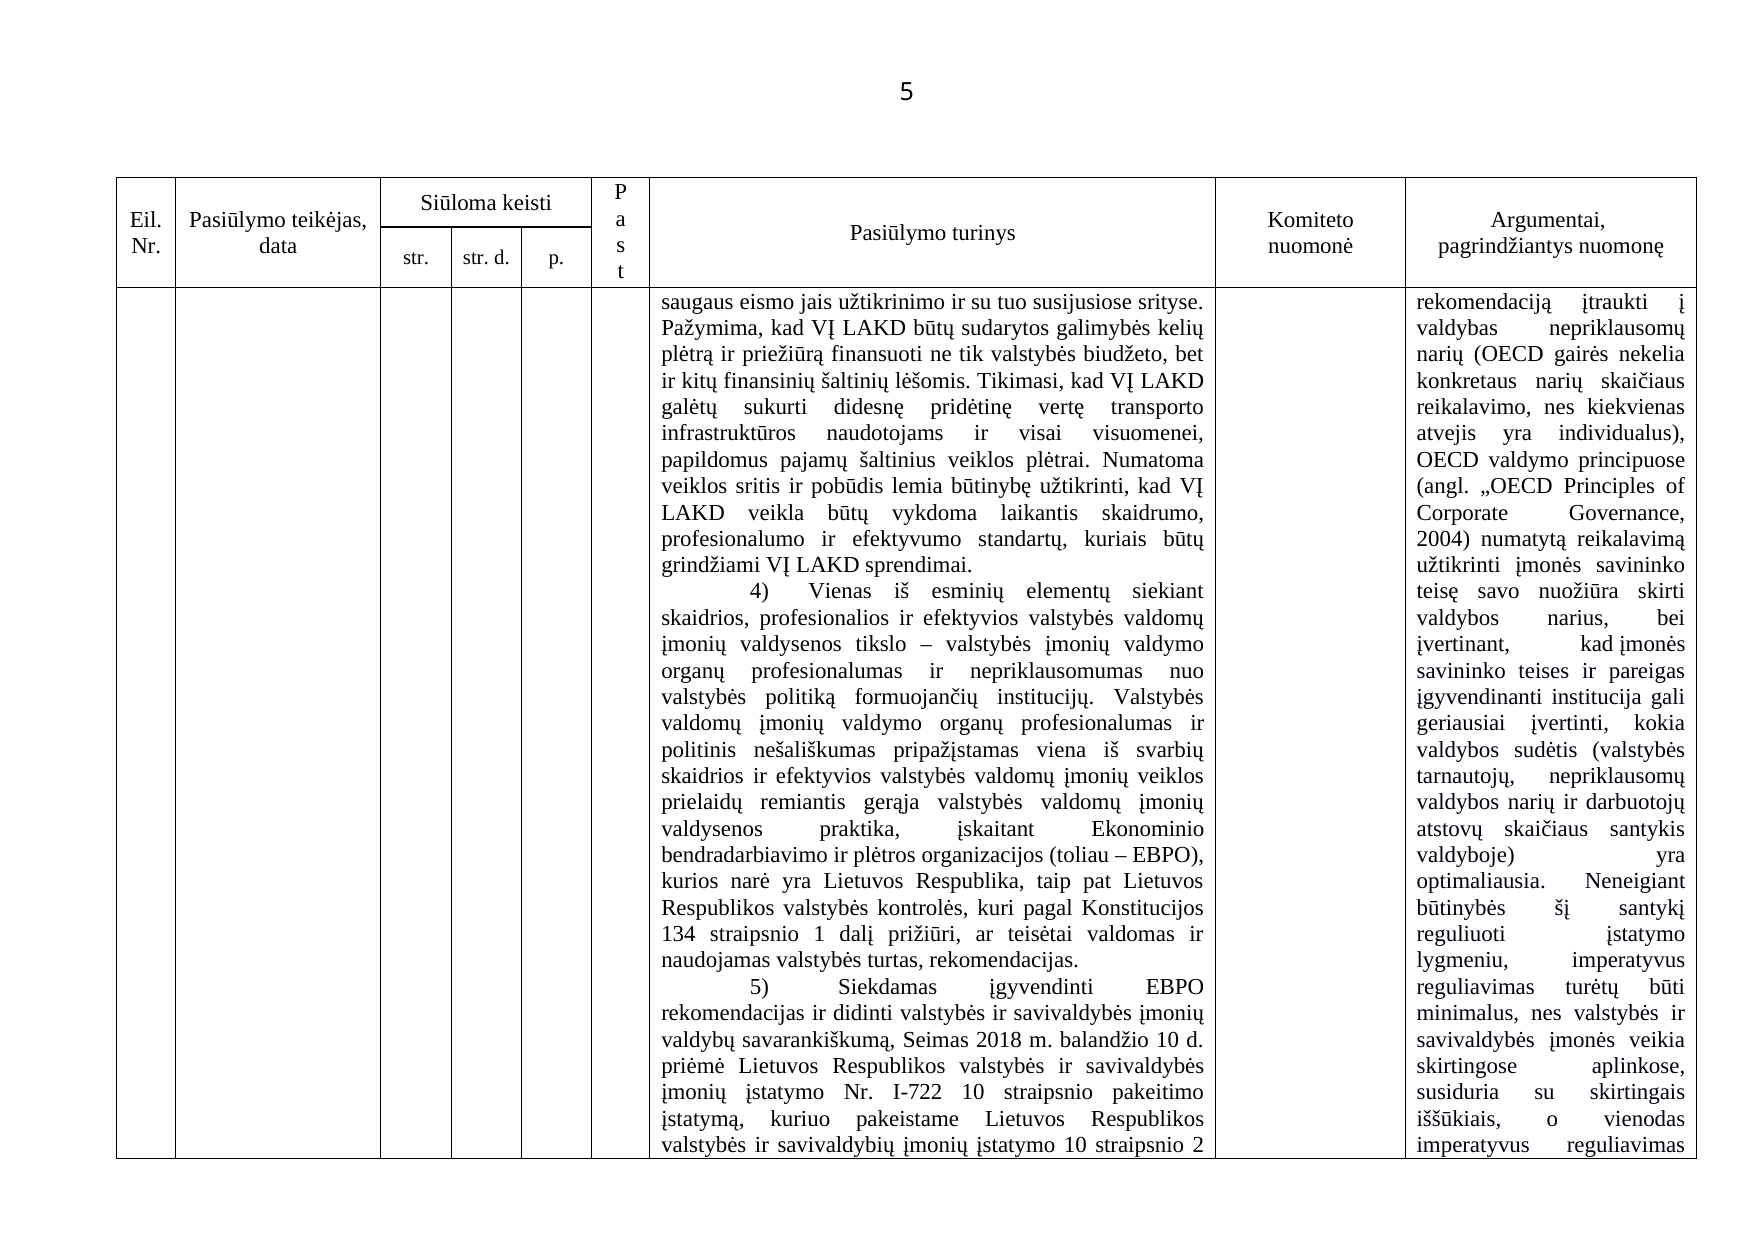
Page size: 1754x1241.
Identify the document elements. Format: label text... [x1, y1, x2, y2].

table_cell str. [381, 228, 451, 287]
table_cell saugaus eismo jais užtikrinimo ir su tuo susijusiose srityse. Pažymima, kad VĮ LAKD būtų sudarytos galimybės kelių plėtrą ir priežiūrą finansuoti ne tik valstybės biudžeto, bet ir kitų finansinių šaltinių lėšomis. Tikimasi, kad VĮ LAKD galėtų sukurti didesnę pridėtinę vertę transporto infrastruktūros naudotojams ir visai visuomenei, papildomus pajamų šaltinius veiklos plėtrai. Numatoma veiklos sritis ir pobūdis lemia būtinybę užtikrinti, kad VĮ LAKD veikla būtų vykdoma laikantis skaidrumo, profesionalumo ir efektyvumo standartų, kuriais būtų grindžiami VĮ LAKD sprendimai. 4) Vienas iš esminių elementų siekiant skaidrios, profesionalios ir efektyvios valstybės valdomų įmonių valdysenos tikslo – valstybės įmonių valdymo organų profesionalumas ir nepriklausomumas nuo valstybės politiką formuojančių institucijų. Valstybės valdomų įmonių valdymo organų profesionalumas ir politinis nešališkumas pripažįstamas viena iš svarbių skaidrios ir efektyvios valstybės valdomų įmonių veiklos prielaidų remiantis gerąja valstybės valdomų įmonių valdysenos praktika, įskaitant Ekonominio bendradarbiavimo ir plėtros organizacijos (toliau – EBPO), kurios narė yra Lietuvos Respublika, taip pat Lietuvos Respublikos valstybės kontrolės, kuri pagal Konstitucijos 134 straipsnio 1 dalį prižiūri, ar teisėtai valdomas ir naudojamas valstybės turtas, rekomendacijas. 5) Siekdamas įgyvendinti EBPO rekomendacijas ir didinti valstybės ir savivaldybės įmonių valdybų savarankiškumą, Seimas 2018 m. balandžio 10 d. priėmė Lietuvos Respublikos valstybės ir savivaldybės įmonių įstatymo Nr. I-722 10 straipsnio pakeitimo įstatymą, kuriuo pakeistame Lietuvos Respublikos valstybės ir savivaldybių įmonių įstatymo 10 straipsnio 2 [650, 288, 1215, 1157]
table_cell rekomendaciją įtraukti į valdybas nepriklausomų narių (OECD gairės nekelia konkretaus narių skaičiaus reikalavimo, nes kiekvienas atvejis yra individualus), OECD valdymo principuose (angl. „OECD Principles of Corporate Governance, 2004) numatytą reikalavimą užtikrinti įmonės savininko teisę savo nuožiūra skirti valdybos narius, bei įvertinant, kad įmonės savininko teises ir pareigas įgyvendinanti institucija gali geriausiai įvertinti, kokia valdybos sudėtis (valstybės tarnautojų, nepriklausomų valdybos narių ir darbuotojų atstovų skaičiaus santykis valdyboje) yra optimaliausia. Neneigiant būtinybės šį santykį reguliuoti įstatymo lygmeniu, imperatyvus reguliavimas turėtų būti minimalus, nes valstybės ir savivaldybės įmonės veikia skirtingose aplinkose, susiduria su skirtingais iššūkiais, o vienodas imperatyvus reguliavimas [1406, 288, 1696, 1157]
table_cell [117, 288, 175, 1157]
table_header Pasiūlymo teikėjas, data [176, 178, 380, 287]
table_header Pasiūlymo turinys [650, 178, 1215, 287]
table_cell [1216, 288, 1405, 1157]
table_header Siūloma keisti [381, 178, 591, 226]
table_cell [522, 288, 591, 1157]
table_header Pastabos [592, 178, 649, 287]
table_cell p. [522, 228, 591, 287]
table_cell [176, 288, 380, 1157]
table_cell [381, 288, 451, 1157]
table_header Komiteto nuomonė [1216, 178, 1405, 287]
table_cell str. d. [452, 228, 521, 287]
table_header Argumentai, pagrindžiantys nuomonę [1406, 178, 1696, 287]
table_cell [452, 288, 521, 1157]
table_cell [592, 288, 649, 1157]
table_header Eil. Nr. [117, 178, 175, 287]
